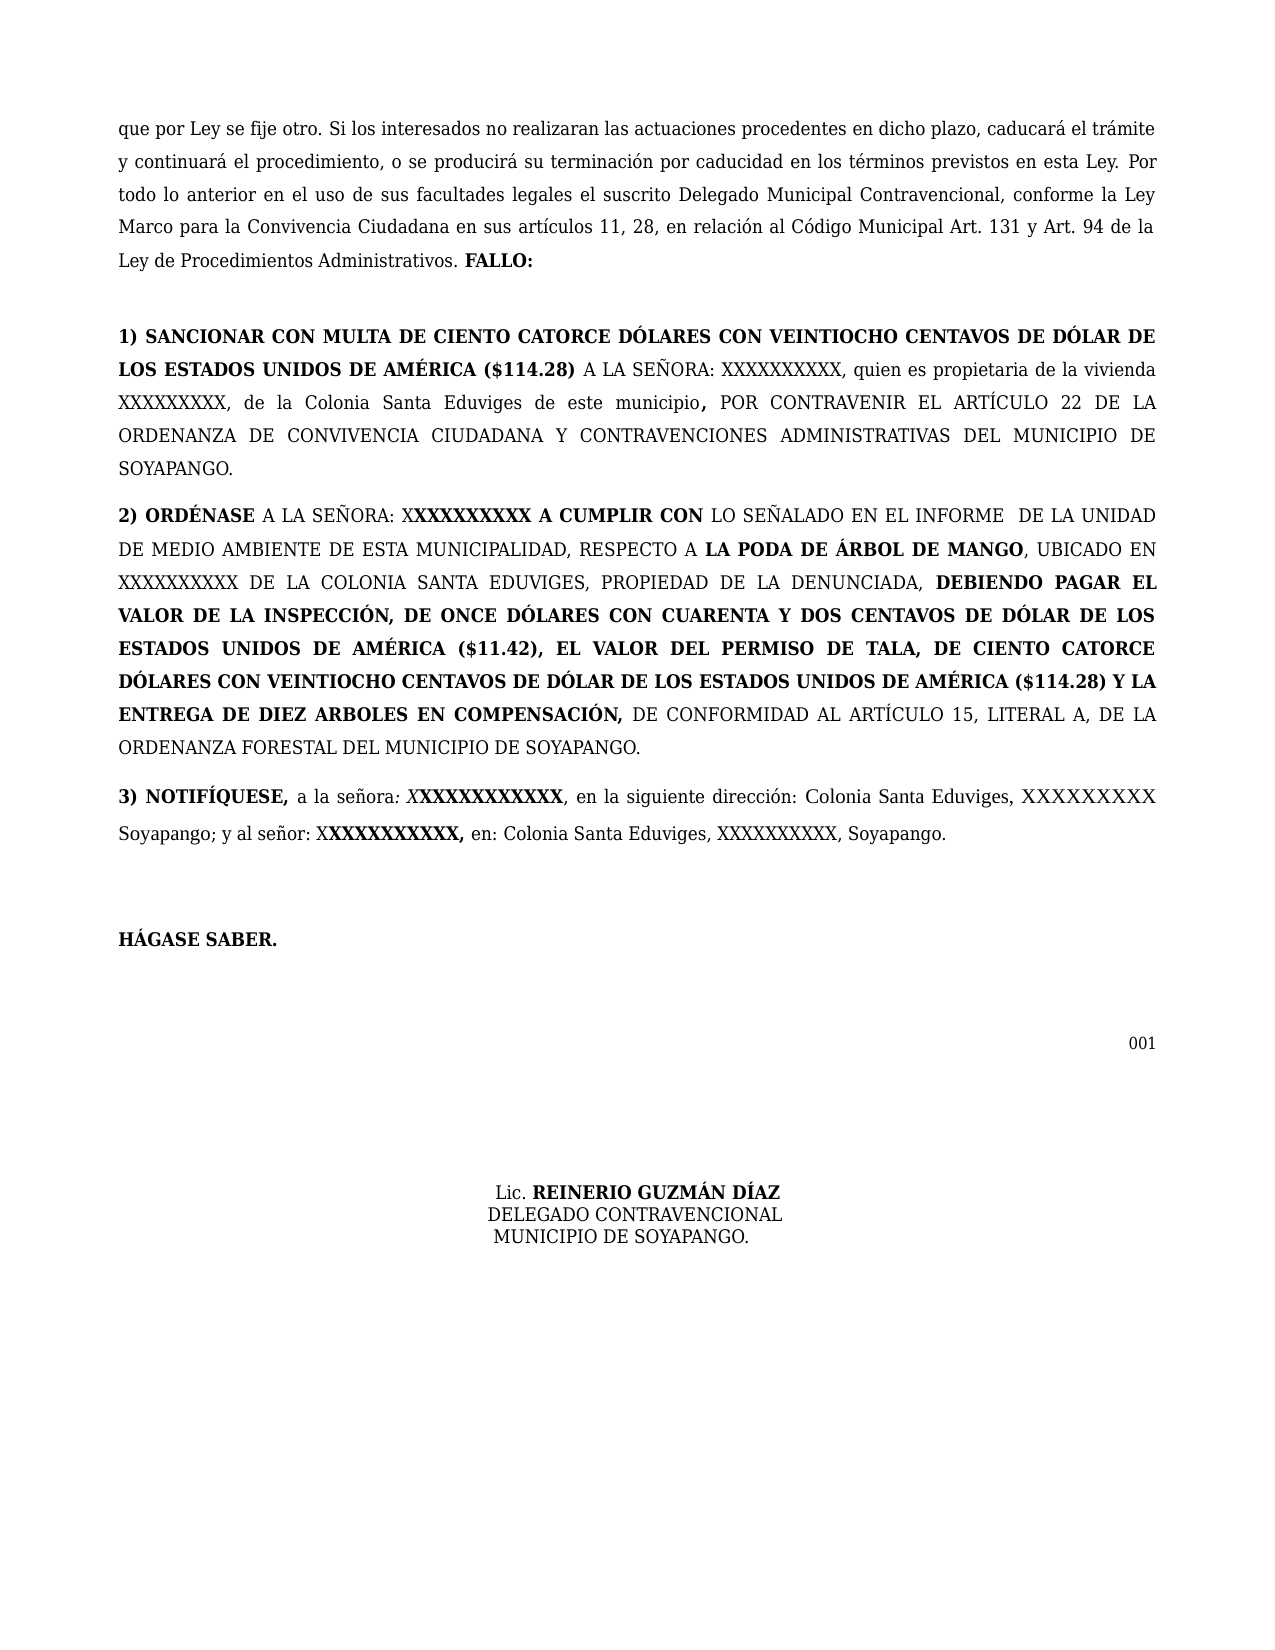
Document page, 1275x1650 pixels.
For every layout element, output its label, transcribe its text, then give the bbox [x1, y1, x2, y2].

text 001 [118, 1034, 1157, 1053]
text 2) ORDÉNASE A LA SEÑORA: XXXXXXXXXX A CUMPLIR CON LO SEÑALADO EN EL INFORME DE LA UNIDAD DE MEDIO AMBIENTE DE ESTA MUNICIPALIDAD, RESPECTO A LA PODA DE ÁRBOL DE MANGO, UBICADO EN XXXXXXXXXX DE LA COLONIA SANTA EDUVIGES, PROPIEDAD DE LA DENUNCIADA, DEBIENDO PAGAR EL VALOR DE LA INSPECCIÓN, DE ONCE DÓLARES CON CUARENTA Y DOS CENTAVOS DE DÓLAR DE LOS ESTADOS UNIDOS DE AMÉRICA ($11.42), EL VALOR DEL PERMISO DE TALA, DE CIENTO CATORCE DÓLARES CON VEINTIOCHO CENTAVOS DE DÓLAR DE LOS ESTADOS UNIDOS DE AMÉRICA ($114.28) Y LA ENTREGA DE DIEZ ARBOLES EN COMPENSACIÓN, DE CONFORMIDAD AL ARTÍCULO 15, LITERAL A, DE LA ORDENANZA FORESTAL DEL MUNICIPIO DE SOYAPANGO. [118, 505, 1157, 759]
text que por Ley se fije otro. Si los interesados no realizaran las actuaciones procedentes en dicho plazo, caducará el trámite y continuará el procedimiento, o se producirá su terminación por caducidad en los términos previstos en esta Ley. Por todo lo anterior en el uso de sus facultades legales el suscrito Delegado Municipal Contravencional, conforme la Ley Marco para la Convivencia Ciudadana en sus artículos 11, 28, en relación al Código Municipal Art. 131 y Art. 94 de la Ley de Procedimientos Administrativos. FALLO: [118, 118, 1157, 272]
text 3) NOTIFÍQUESE, a la señora: XXXXXXXXXXXX, en la siguiente dirección: Colonia Santa Eduviges, XXXXXXXXX Soyapango; y al señor: XXXXXXXXXXX, en: Colonia Santa Eduviges, XXXXXXXXXX, Soyapango. [118, 784, 1157, 844]
text 1) SANCIONAR CON MULTA DE CIENTO CATORCE DÓLARES CON VEINTIOCHO CENTAVOS DE DÓLAR DE LOS ESTADOS UNIDOS DE AMÉRICA ($114.28) A LA SEÑORA: XXXXXXXXXX, quien es propietaria de la vivienda XXXXXXXXX, de la Colonia Santa Eduviges de este municipio, POR CONTRAVENIR EL ARTÍCULO 22 DE LA ORDENANZA DE CONVIVENCIA CIUDADANA Y CONTRAVENCIONES ADMINISTRATIVAS DEL MUNICIPIO DE SOYAPANGO. [118, 326, 1157, 480]
text HÁGASE SABER. [118, 929, 1157, 951]
text DELEGADO CONTRAVENCIONAL [81, 1204, 1157, 1226]
text Lic. REINERIO GUZMÁN DÍAZ [118, 1182, 1157, 1204]
text MUNICIPIO DE SOYAPANGO. [81, 1226, 1157, 1247]
